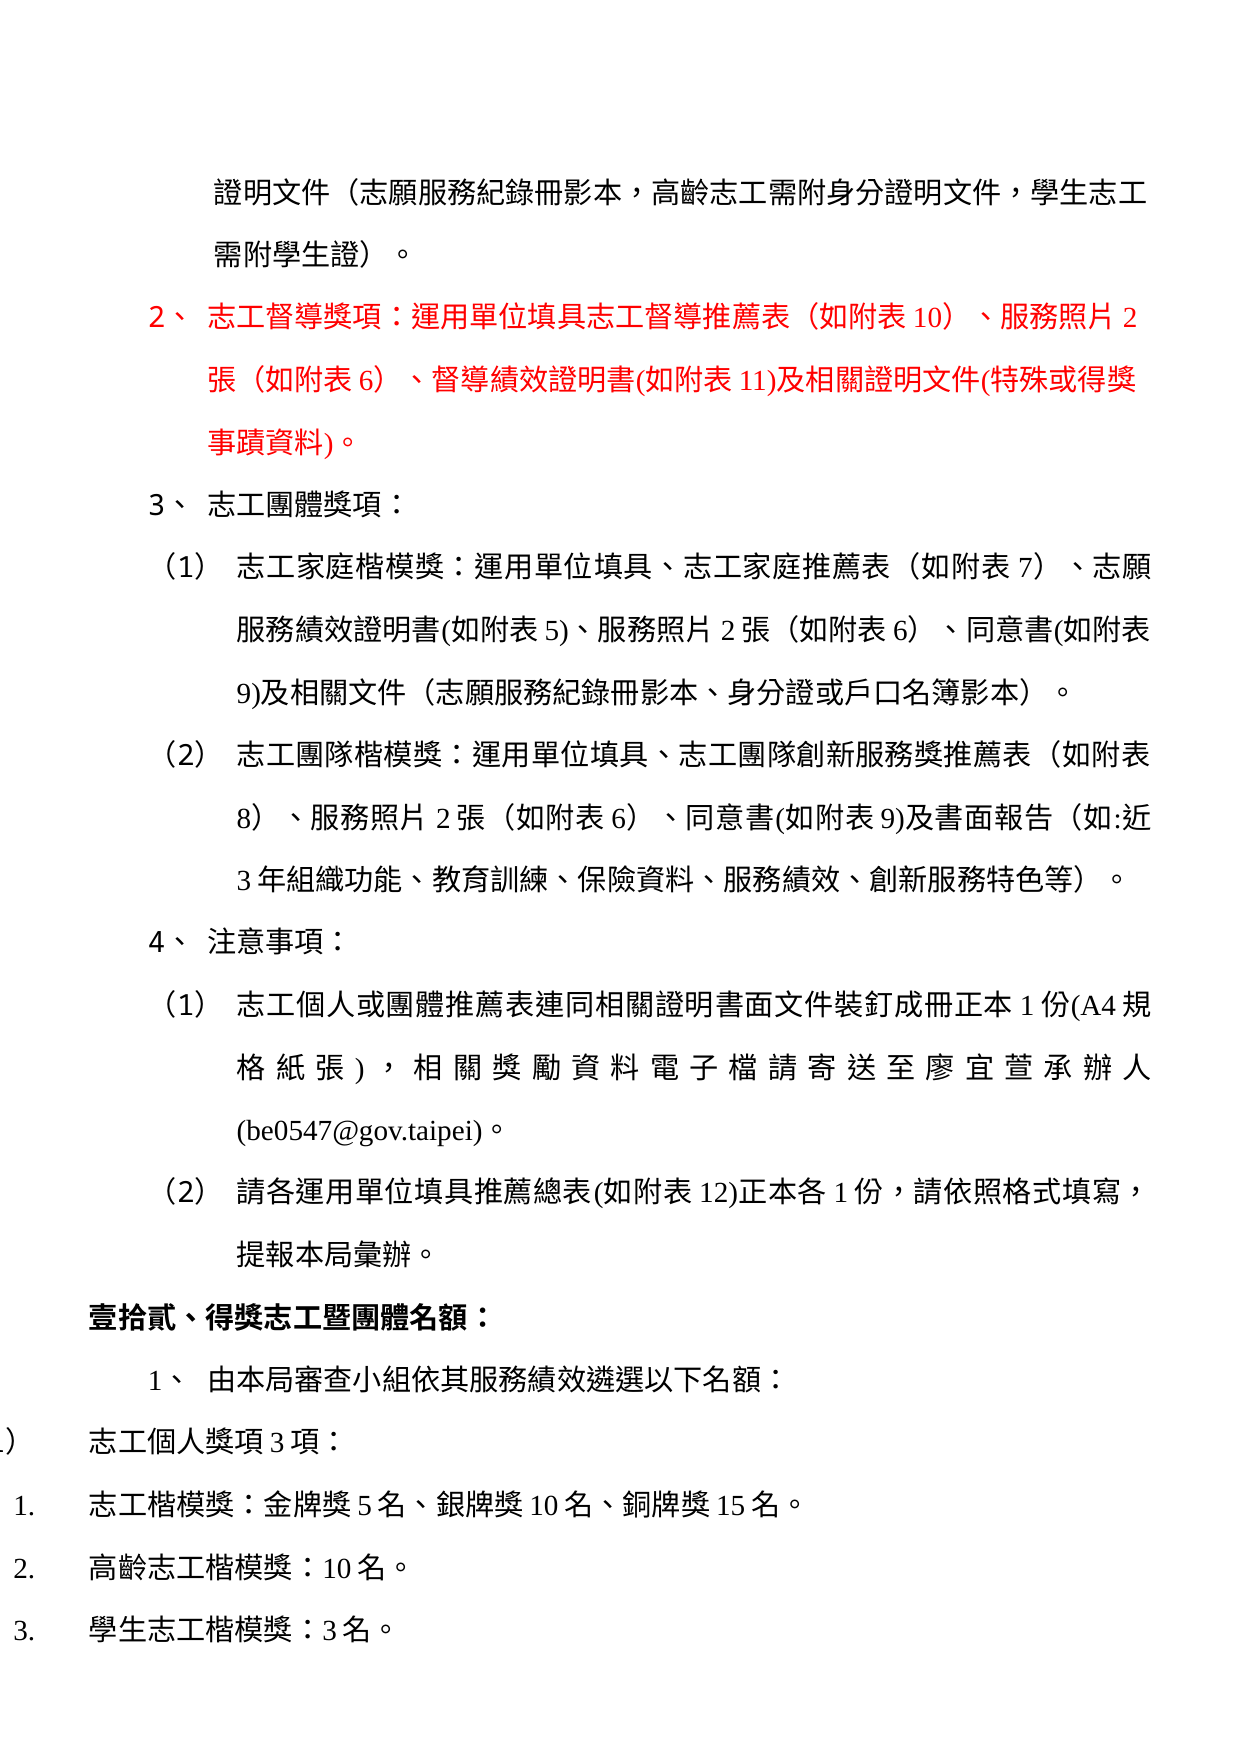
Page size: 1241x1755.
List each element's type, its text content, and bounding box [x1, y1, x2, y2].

text 壹拾貳、得獎志工暨團體名額： [89, 1274, 1152, 1336]
list 志工個人獎項3項： [0, 1399, 1152, 1461]
list 志工團隊楷模獎：運用單位填具、志工團隊創新服務獎推薦表（如附表8）、服務照片2張（如附表6）、同意書(如附表9)及書面報告（如:近3年組織功能、教育訓練、保險資料、服務績效、創新服務特色等）。 [148, 711, 1152, 899]
list 志工家庭楷模獎：運用單位填具、志工家庭推薦表（如附表7）、志願服務績效證明書(如附表5)、服務照片2張（如附表6）、同意書(如附表9)及相關文件（志願服務紀錄冊影本、身分證或戶口名簿影本）。 [148, 524, 1152, 711]
list 志工楷模獎：金牌獎5名、銀牌獎10名、銅牌獎15名。 [13, 1461, 1152, 1524]
list 志工督導獎項：運用單位填具志工督導推薦表（如附表10）、服務照片2張（如附表6）、督導績效證明書(如附表11)及相關證明文件(特殊或得獎事蹟資料)。 [148, 274, 1152, 461]
list 學生志工楷模獎：3名。 [13, 1586, 1152, 1649]
list 志工個人或團體推薦表連同相關證明書面文件裝釘成冊正本1份(A4規格紙張)，相關獎勵資料電子檔請寄送至廖宜萱承辦人(be0547@gov.taipei)。 [148, 961, 1152, 1149]
list 證明文件（志願服務紀錄冊影本，高齡志工需附身分證明文件，學生志工需附學生證）。 [139, 149, 1152, 274]
list 由本局審查小組依其服務績效遴選以下名額： [148, 1336, 1152, 1399]
list 注意事項： [148, 899, 1152, 961]
list 高齡志工楷模獎：10名。 [13, 1524, 1152, 1586]
list 志工團體獎項： [148, 461, 1152, 524]
list 請各運用單位填具推薦總表(如附表12)正本各1份，請依照格式填寫，提報本局彙辦。 [148, 1149, 1152, 1274]
